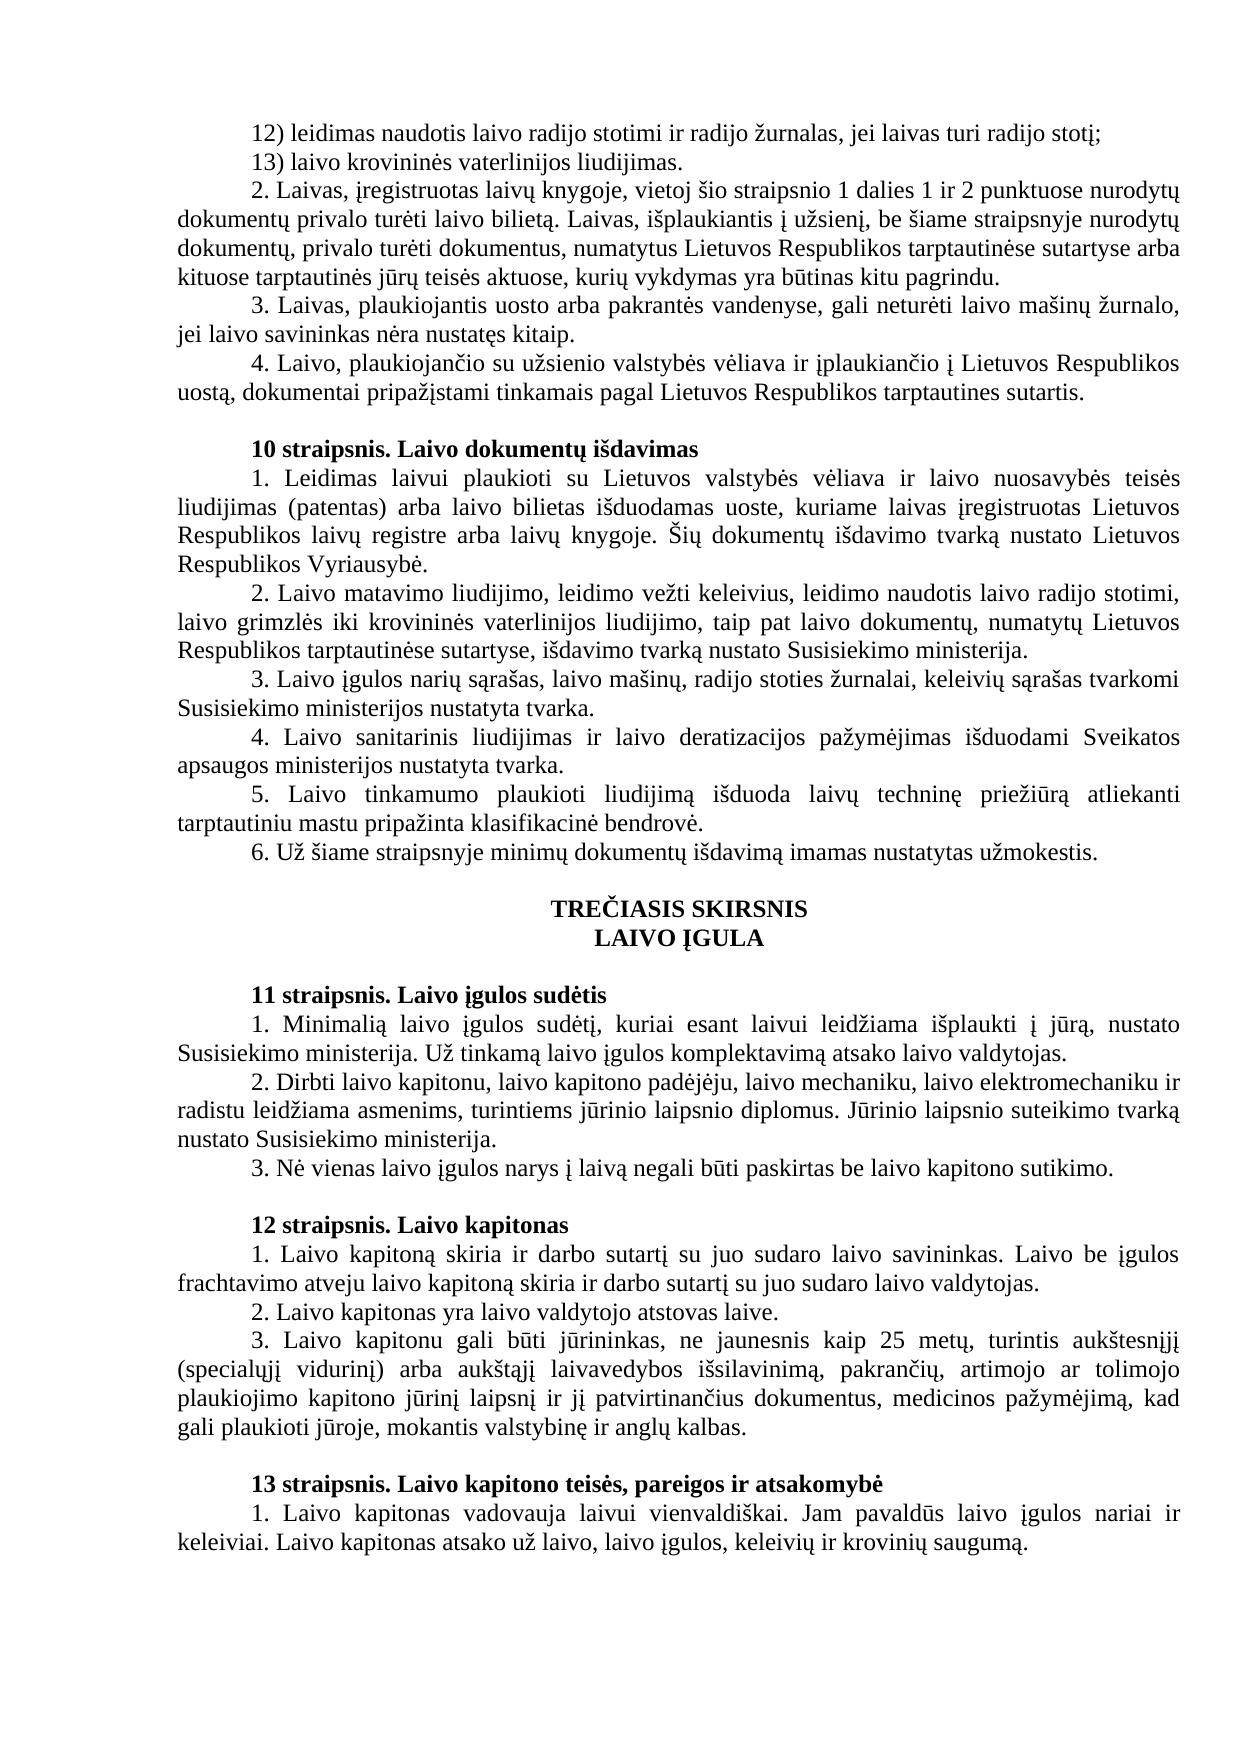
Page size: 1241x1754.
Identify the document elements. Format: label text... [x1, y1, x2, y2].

text 3. Laivo kapitonu gali būti jūrininkas, ne jaunesnis kaip 25 metų, turintis aukštesnįjį (specialųjį vidurinį) arba aukštąjį laivavedybos išsilavinimą, pakrančių, artimojo ar tolimojo plaukiojimo kapitono jūrinį laipsnį ir jį patvirtinančius dokumentus, medicinos pažymėjimą, kad gali plaukioti jūroje, mokantis valstybinę ir anglų kalbas. [177, 1326, 1181, 1441]
text 13 straipsnis. Laivo kapitono teisės, pareigos ir atsakomybė [177, 1469, 1181, 1498]
text 2. Dirbti laivo kapitonu, laivo kapitono padėjėju, laivo mechaniku, laivo elektromechaniku ir radistu leidžiama asmenims, turintiems jūrinio laipsnio diplomus. Jūrinio laipsnio suteikimo tvarką nustato Susisiekimo ministerija. [177, 1067, 1181, 1153]
text 4. Laivo sanitarinis liudijimas ir laivo deratizacijos pažymėjimas išduodami Sveikatos apsaugos ministerijos nustatyta tvarka. [177, 722, 1181, 779]
text 2. Laivo kapitonas yra laivo valdytojo atstovas laive. [177, 1297, 1181, 1326]
text TREČIASIS SKIRSNIS [177, 894, 1181, 923]
text 13) laivo krovininės vaterlinijos liudijimas. [177, 147, 1181, 176]
text 2. Laivas, įregistruotas laivų knygoje, vietoj šio straipsnio 1 dalies 1 ir 2 punktuose nurodytų dokumentų privalo turėti laivo bilietą. Laivas, išplaukiantis į užsienį, be šiame straipsnyje nurodytų dokumentų, privalo turėti dokumentus, numatytus Lietuvos Respublikos tarptautinėse sutartyse arba kituose tarptautinės jūrų teisės aktuose, kurių vykdymas yra būtinas kitu pagrindu. [177, 176, 1181, 291]
text 4. Laivo, plaukiojančio su užsienio valstybės vėliava ir įplaukiančio į Lietuvos Respublikos uostą, dokumentai pripažįstami tinkamais pagal Lietuvos Respublikos tarptautines sutartis. [177, 348, 1181, 406]
text 10 straipsnis. Laivo dokumentų išdavimas [177, 434, 1181, 463]
text 3. Laivas, plaukiojantis uosto arba pakrantės vandenyse, gali neturėti laivo mašinų žurnalo, jei laivo savininkas nėra nustatęs kitaip. [177, 291, 1181, 348]
text 3. Nė vienas laivo įgulos narys į laivą negali būti paskirtas be laivo kapitono sutikimo. [177, 1153, 1181, 1182]
text 12 straipsnis. Laivo kapitonas [177, 1211, 1181, 1239]
text 5. Laivo tinkamumo plaukioti liudijimą išduoda laivų techninę priežiūrą atliekanti tarptautiniu mastu pripažinta klasifikacinė bendrovė. [177, 779, 1181, 837]
text 6. Už šiame straipsnyje minimų dokumentų išdavimą imamas nustatytas užmokestis. [177, 837, 1181, 866]
text 1. Laivo kapitoną skiria ir darbo sutartį su juo sudaro laivo savininkas. Laivo be įgulos frachtavimo atveju laivo kapitoną skiria ir darbo sutartį su juo sudaro laivo valdytojas. [177, 1239, 1181, 1297]
text 1. Leidimas laivui plaukioti su Lietuvos valstybės vėliava ir laivo nuosavybės teisės liudijimas (patentas) arba laivo bilietas išduodamas uoste, kuriame laivas įregistruotas Lietuvos Respublikos laivų registre arba laivų knygoje. Šių dokumentų išdavimo tvarką nustato Lietuvos Respublikos Vyriausybė. [177, 463, 1181, 578]
text 12) leidimas naudotis laivo radijo stotimi ir radijo žurnalas, jei laivas turi radijo stotį; [177, 118, 1181, 147]
text 1. Laivo kapitonas vadovauja laivui vienvaldiškai. Jam pavaldūs laivo įgulos nariai ir keleiviai. Laivo kapitonas atsako už laivo, laivo įgulos, keleivių ir krovinių saugumą. [177, 1498, 1181, 1556]
text 3. Laivo įgulos narių sąrašas, laivo mašinų, radijo stoties žurnalai, keleivių sąrašas tvarkomi Susisiekimo ministerijos nustatyta tvarka. [177, 664, 1181, 722]
text 11 straipsnis. Laivo įgulos sudėtis [177, 981, 1181, 1009]
text 2. Laivo matavimo liudijimo, leidimo vežti keleivius, leidimo naudotis laivo radijo stotimi, laivo grimzlės iki krovininės vaterlinijos liudijimo, taip pat laivo dokumentų, numatytų Lietuvos Respublikos tarptautinėse sutartyse, išdavimo tvarką nustato Susisiekimo ministerija. [177, 578, 1181, 664]
text LAIVO ĮGULA [177, 923, 1181, 952]
text 1. Minimalią laivo įgulos sudėtį, kuriai esant laivui leidžiama išplaukti į jūrą, nustato Susisiekimo ministerija. Už tinkamą laivo įgulos komplektavimą atsako laivo valdytojas. [177, 1009, 1181, 1067]
